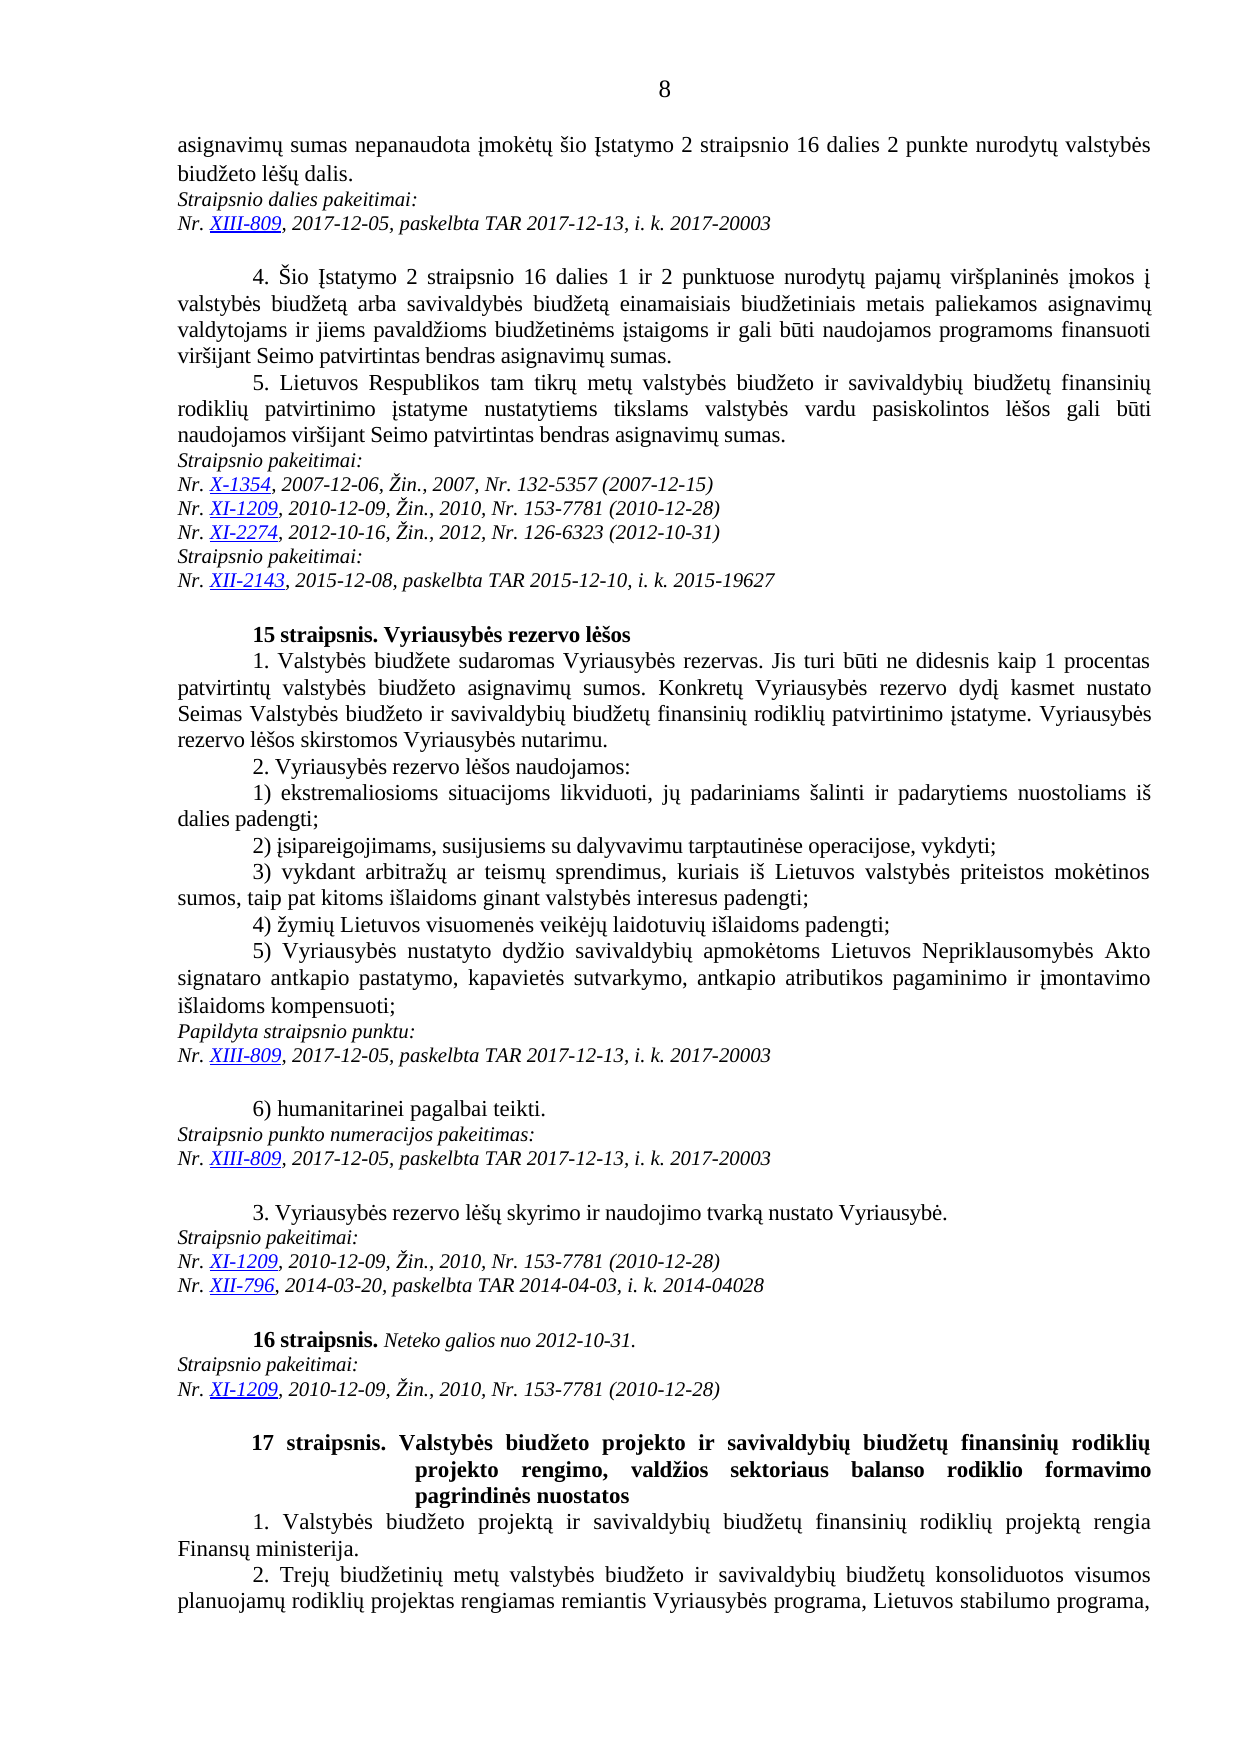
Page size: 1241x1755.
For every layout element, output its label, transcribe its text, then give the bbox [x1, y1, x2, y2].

text Nr. X-1354, 2007-12-06, Žin., 2007, Nr. 132-5357 (2007-12-15) [177, 472, 1152, 496]
text Papildyta straipsnio punktu: [177, 1019, 1152, 1043]
text Straipsnio dalies pakeitimai: [177, 186, 1152, 211]
text 2. Vyriausybės rezervo lėšos naudojamos: [177, 753, 1152, 779]
text Nr. XI-1209, 2010-12-09, Žin., 2010, Nr. 153-7781 (2010-12-28) [177, 1249, 1152, 1273]
text Nr. XI-1209, 2010-12-09, Žin., 2010, Nr. 153-7781 (2010-12-28) [177, 496, 1152, 520]
text Nr. XIII-809, 2017-12-05, paskelbta TAR 2017-12-13, i. k. 2017-20003 [177, 1146, 1152, 1170]
text 16 straipsnis. Neteko galios nuo 2012-10-31. [177, 1326, 1152, 1352]
text Nr. XI-2274, 2012-10-16, Žin., 2012, Nr. 126-6323 (2012-10-31) [177, 520, 1152, 544]
text asignavimų sumas nepanaudota įmokėtų šio Įstatymo 2 straipsnio 16 dalies 2 punkte nurodytų valstybės biudžeto lėšų dalis. [177, 131, 1152, 186]
text 15 straipsnis. Vyriausybės rezervo lėšos [177, 621, 1152, 647]
text 3) vykdant arbitražų ar teismų sprendimus, kuriais iš Lietuvos valstybės priteistos mokėtinos sumos, taip pat kitoms išlaidoms ginant valstybės interesus padengti; [177, 858, 1152, 911]
text 6) humanitarinei pagalbai teikti. [177, 1096, 1152, 1122]
text 5. Lietuvos Respublikos tam tikrų metų valstybės biudžeto ir savivaldybių biudžetų finansinių rodiklių patvirtinimo įstatyme nustatytiems tikslams valstybės vardu pasiskolintos lėšos gali būti naudojamos viršijant Seimo patvirtintas bendras asignavimų sumas. [177, 369, 1152, 448]
text 2) įsipareigojimams, susijusiems su dalyvavimu tarptautinėse operacijose, vykdyti; [177, 832, 1152, 858]
text 1. Valstybės biudžete sudaromas Vyriausybės rezervas. Jis turi būti ne didesnis kaip 1 procentas patvirtintų valstybės biudžeto asignavimų sumos. Konkretų Vyriausybės rezervo dydį kasmet nustato Seimas Valstybės biudžeto ir savivaldybių biudžetų finansinių rodiklių patvirtinimo įstatyme. Vyriausybės rezervo lėšos skirstomos Vyriausybės nutarimu. [177, 647, 1152, 753]
text Nr. XI-1209, 2010-12-09, Žin., 2010, Nr. 153-7781 (2010-12-28) [177, 1376, 1152, 1401]
text 3. Vyriausybės rezervo lėšų skyrimo ir naudojimo tvarką nustato Vyriausybė. [177, 1199, 1152, 1225]
text 4) žymių Lietuvos visuomenės veikėjų laidotuvių išlaidoms padengti; [177, 911, 1152, 937]
text 1. Valstybės biudžeto projektą ir savivaldybių biudžetų finansinių rodiklių projektą rengia Finansų ministerija. [177, 1508, 1152, 1561]
text 1) ekstremaliosioms situacijoms likviduoti, jų padariniams šalinti ir padarytiems nuostoliams iš dalies padengti; [177, 779, 1152, 832]
text Straipsnio punkto numeracijos pakeitimas: [177, 1122, 1152, 1146]
text Straipsnio pakeitimai: [177, 448, 1152, 472]
text Nr. XIII-809, 2017-12-05, paskelbta TAR 2017-12-13, i. k. 2017-20003 [177, 211, 1152, 234]
text 5) Vyriausybės nustatyto dydžio savivaldybių apmokėtoms Lietuvos Nepriklausomybės Akto signataro antkapio pastatymo, kapavietės sutvarkymo, antkapio atributikos pagaminimo ir įmontavimo išlaidoms kompensuoti; [177, 937, 1152, 1019]
text Nr. XII-2143, 2015-12-08, paskelbta TAR 2015-12-10, i. k. 2015-19627 [177, 568, 1152, 592]
text Nr. XII-796, 2014-03-20, paskelbta TAR 2014-04-03, i. k. 2014-04028 [177, 1273, 1152, 1297]
text Nr. XIII-809, 2017-12-05, paskelbta TAR 2017-12-13, i. k. 2017-20003 [177, 1043, 1152, 1067]
text 17 straipsnis. Valstybės biudžeto projekto ir savivaldybių biudžetų finansinių rodiklių projekto rengimo, valdžios sektoriaus balanso rodiklio formavimo pagrindinės nuostatos [251, 1429, 1152, 1508]
text 4. Šio Įstatymo 2 straipsnio 16 dalies 1 ir 2 punktuose nurodytų pajamų viršplaninės įmokos į valstybės biudžetą arba savivaldybės biudžetą einamaisiais biudžetiniais metais paliekamos asignavimų valdytojams ir jiems pavaldžioms biudžetinėms įstaigoms ir gali būti naudojamos programoms finansuoti viršijant Seimo patvirtintas bendras asignavimų sumas. [177, 263, 1152, 369]
text Straipsnio pakeitimai: [177, 544, 1152, 568]
text 2. Trejų biudžetinių metų valstybės biudžeto ir savivaldybių biudžetų konsoliduotos visumos planuojamų rodiklių projektas rengiamas remiantis Vyriausybės programa, Lietuvos stabilumo programa, [177, 1561, 1152, 1614]
text Straipsnio pakeitimai: [177, 1352, 1152, 1376]
text Straipsnio pakeitimai: [177, 1225, 1152, 1249]
